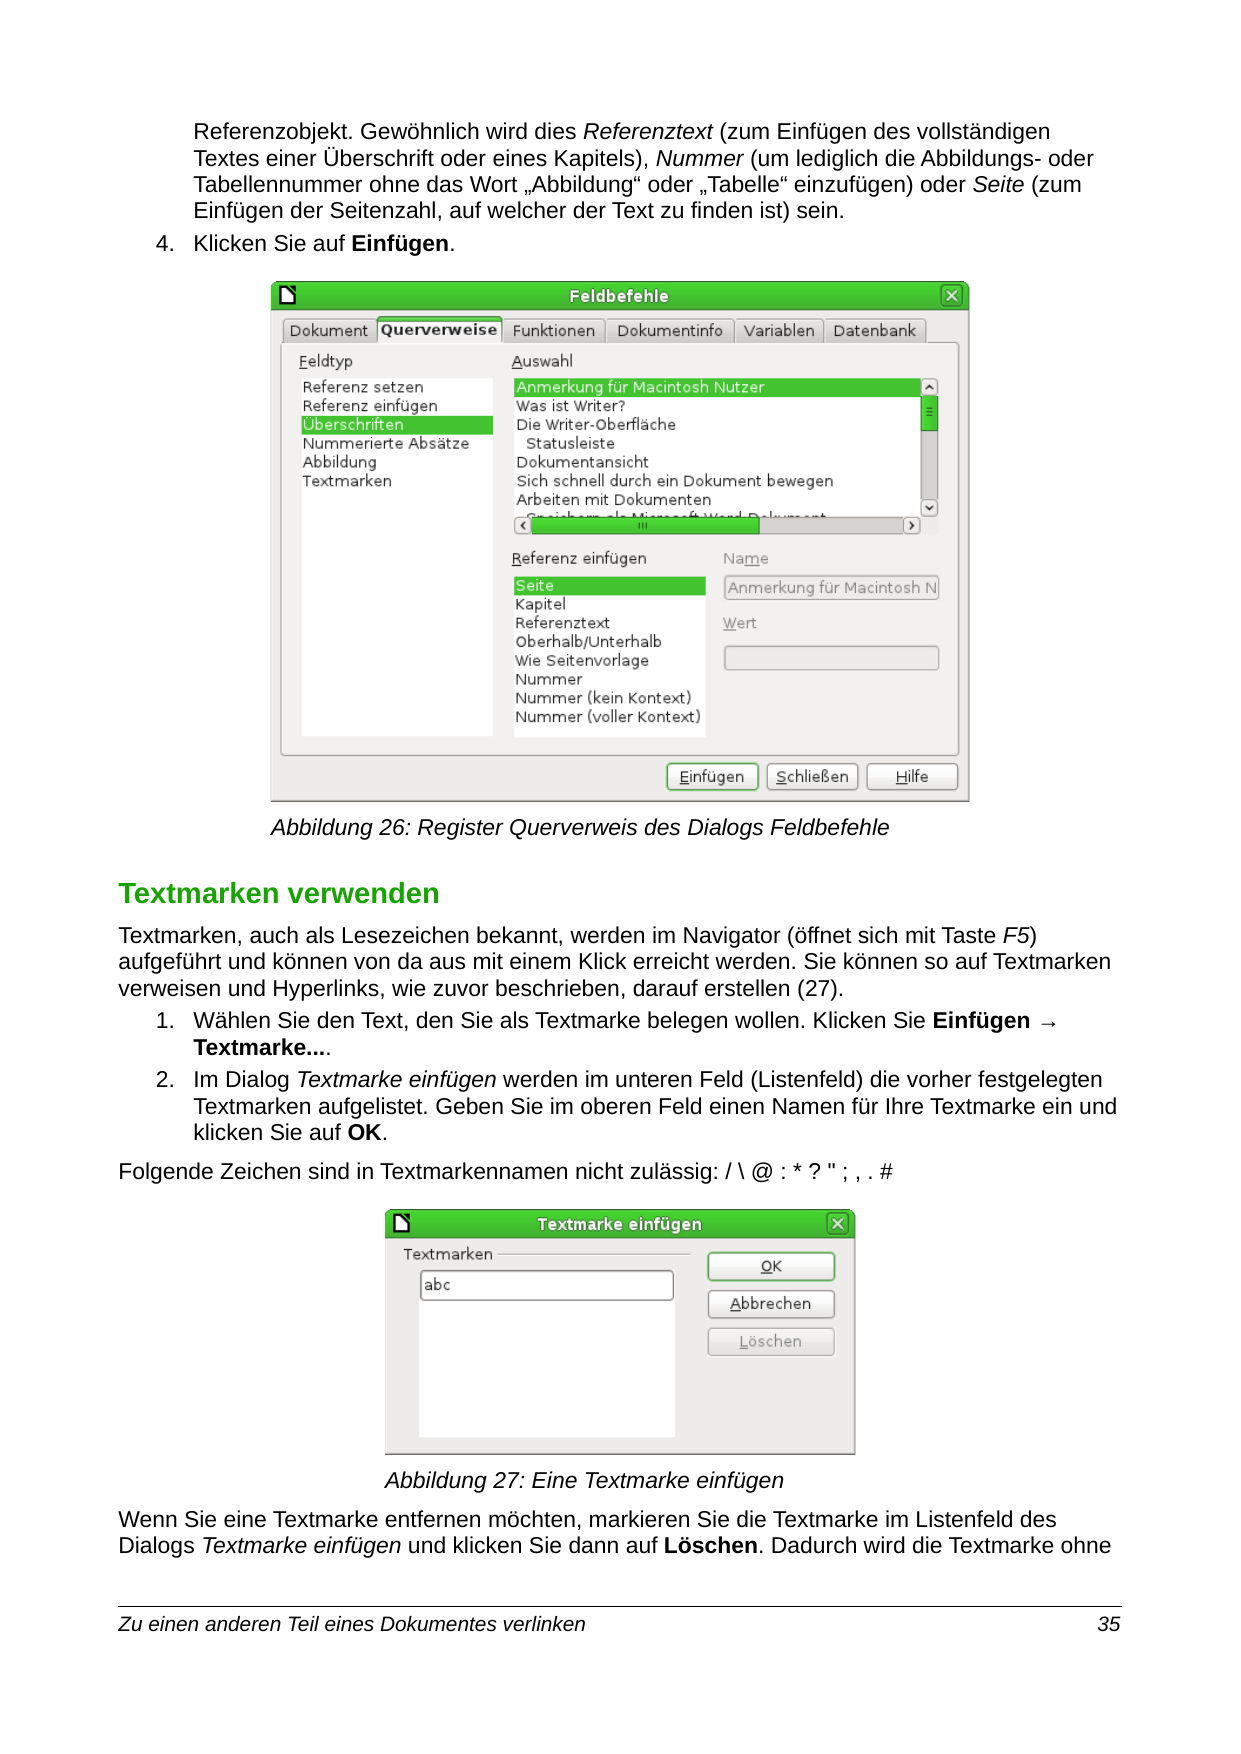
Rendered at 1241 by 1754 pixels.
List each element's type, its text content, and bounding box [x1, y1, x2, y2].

list Klicken Sie auf Einfügen. [156, 230, 1122, 256]
text Abbildung 27: Eine Textmarke einfügen [385, 1467, 856, 1493]
list Wählen Sie den Text, den Sie als Textmarke belegen wollen. Klicken Sie Einfügen → Textmarke.... [156, 1007, 1122, 1060]
picture [385, 1209, 856, 1455]
list Im Dialog Textmarke einfügen werden im unteren Feld (Listenfeld) die vorher festgelegten Textmarken aufgelistet. Geben Sie im oberen Feld einen Namen für Ihre Textmarke ein und klicken Sie auf OK. [156, 1066, 1122, 1145]
subtitle Textmarken verwenden [118, 876, 1122, 909]
picture [270, 281, 970, 802]
text Abbildung 26: Register Querverweis des Dialogs Feldbefehle [271, 814, 969, 840]
text Wenn Sie eine Textmarke entfernen möchten, markieren Sie die Textmarke im Listenfeld des Dialogs Textmarke einfügen und klicken Sie dann auf Löschen. Dadurch wird die Textmarke ohne [118, 1506, 1122, 1558]
text Folgende Zeichen sind in Textmarkennamen nicht zulässig: / \ @ : * ? " ; , . # [118, 1158, 1122, 1184]
list Referenzobjekt. Gewöhnlich wird dies Referenztext (zum Einfügen des vollständigen Textes einer Überschrift oder eines Kapitels), Nummer (um lediglich die Abbildungs- oder Tabellennummer ohne das Wort „Abbildung“ oder „Tabelle“ einzufügen) oder Seite (zum Einfügen der Seitenzahl, auf welcher der Text zu finden ist) sein. [156, 118, 1122, 223]
list Textmarken, auch als Lesezeichen bekannt, werden im Navigator (öffnet sich mit Taste F5) aufgeführt und können von da aus mit einem Klick erreicht werden. Sie können so auf Textmarken verweisen und Hyperlinks, wie zuvor beschrieben, darauf erstellen (Abbildung 27). [118, 922, 1122, 1001]
